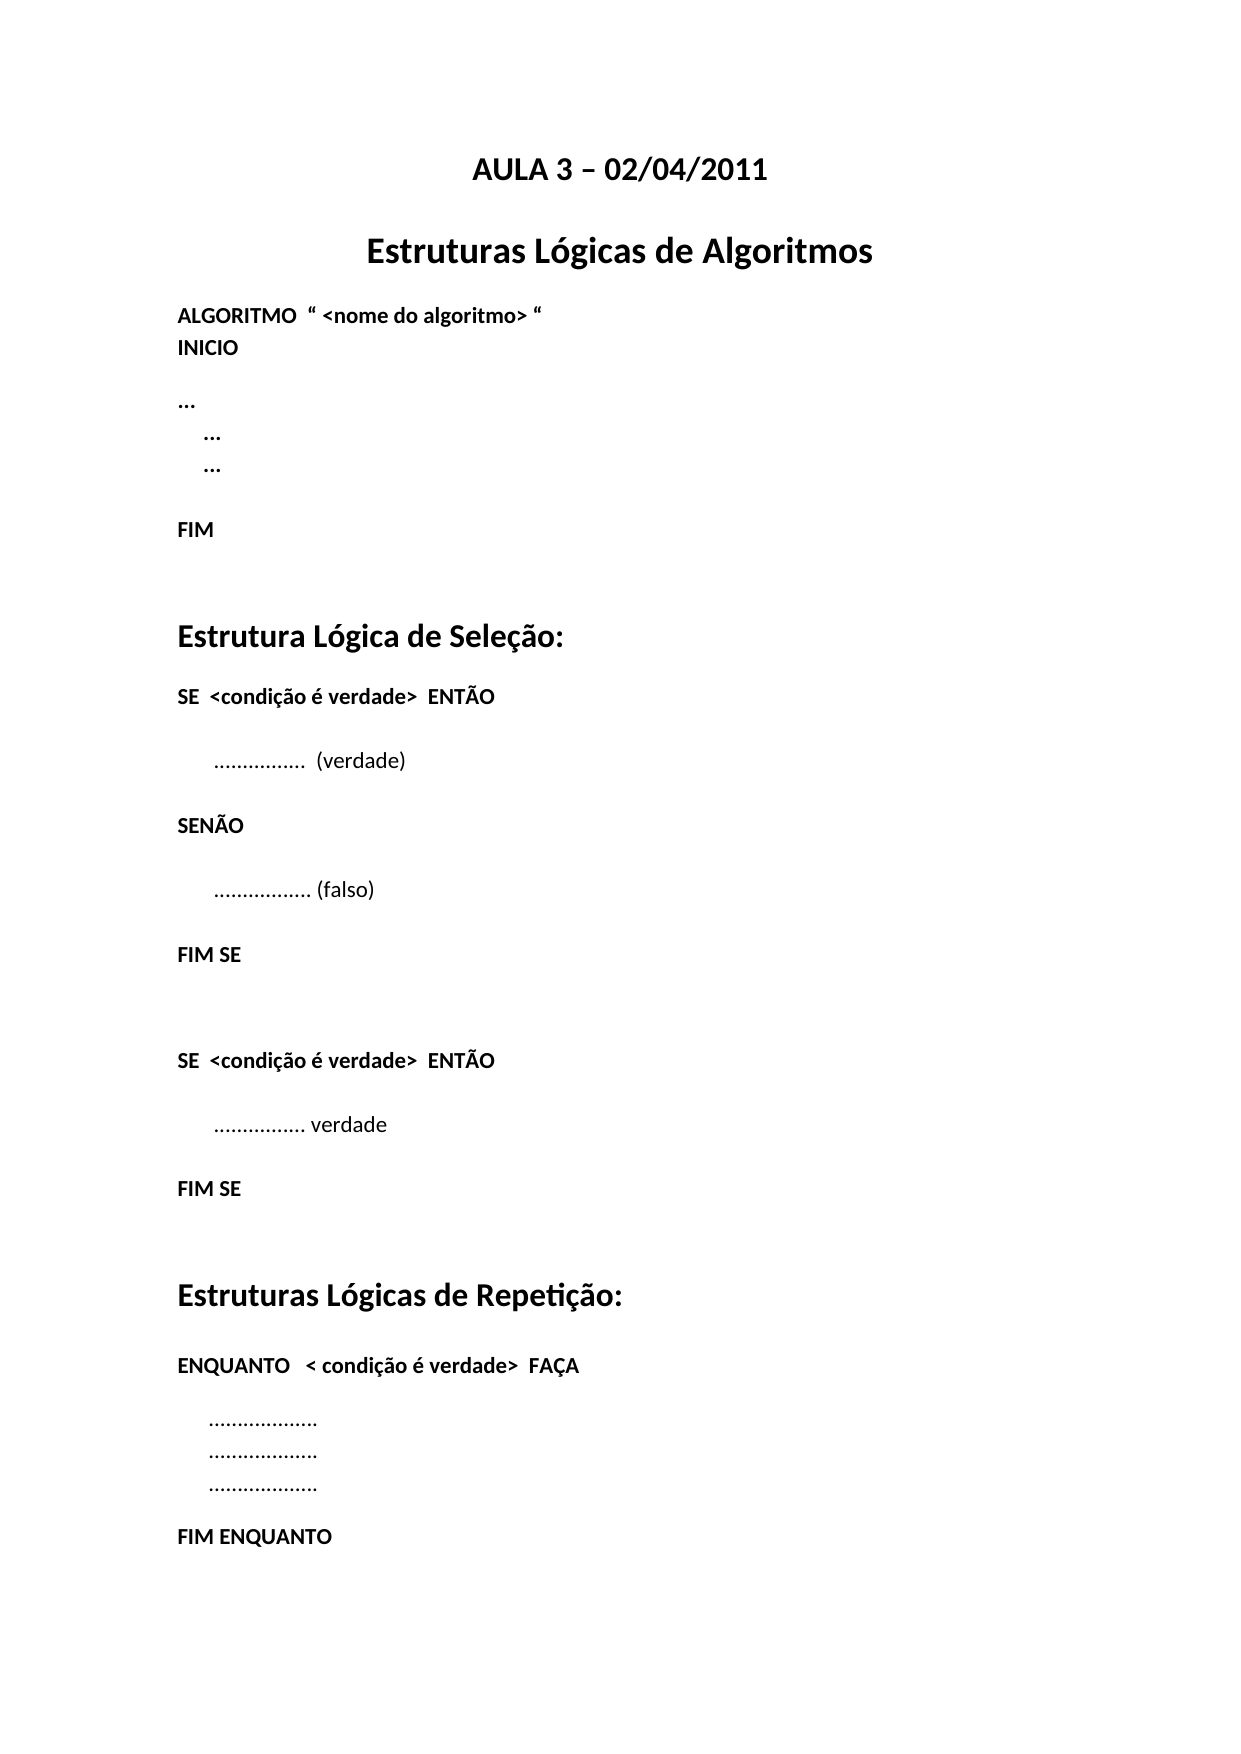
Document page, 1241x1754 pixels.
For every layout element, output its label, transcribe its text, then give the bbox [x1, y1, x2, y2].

text SE <condição é verdade> ENTÃO ................ verdade FIM SE [177, 1046, 1063, 1203]
text FIM ENQUANTO [177, 1522, 1063, 1582]
text Estruturas Lógicas de Repetição: ENQUANTO < condição é verdade> FAÇA [177, 1228, 1063, 1379]
text SE <condição é verdade> ENTÃO ................ (verdade) SENÃO ................. (falso) FIM SE [177, 682, 1063, 968]
text Estrutura Lógica de Seleção: [177, 568, 1063, 655]
text ALGORITMO “ <nome do algoritmo> “ INICIO [177, 301, 1063, 361]
text ................... ................... ................... [177, 1404, 1063, 1497]
text ... ... ... FIM [177, 386, 1063, 543]
text AULA 3 – 02/04/2011 Estruturas Lógicas de Algoritmos [177, 148, 1063, 273]
